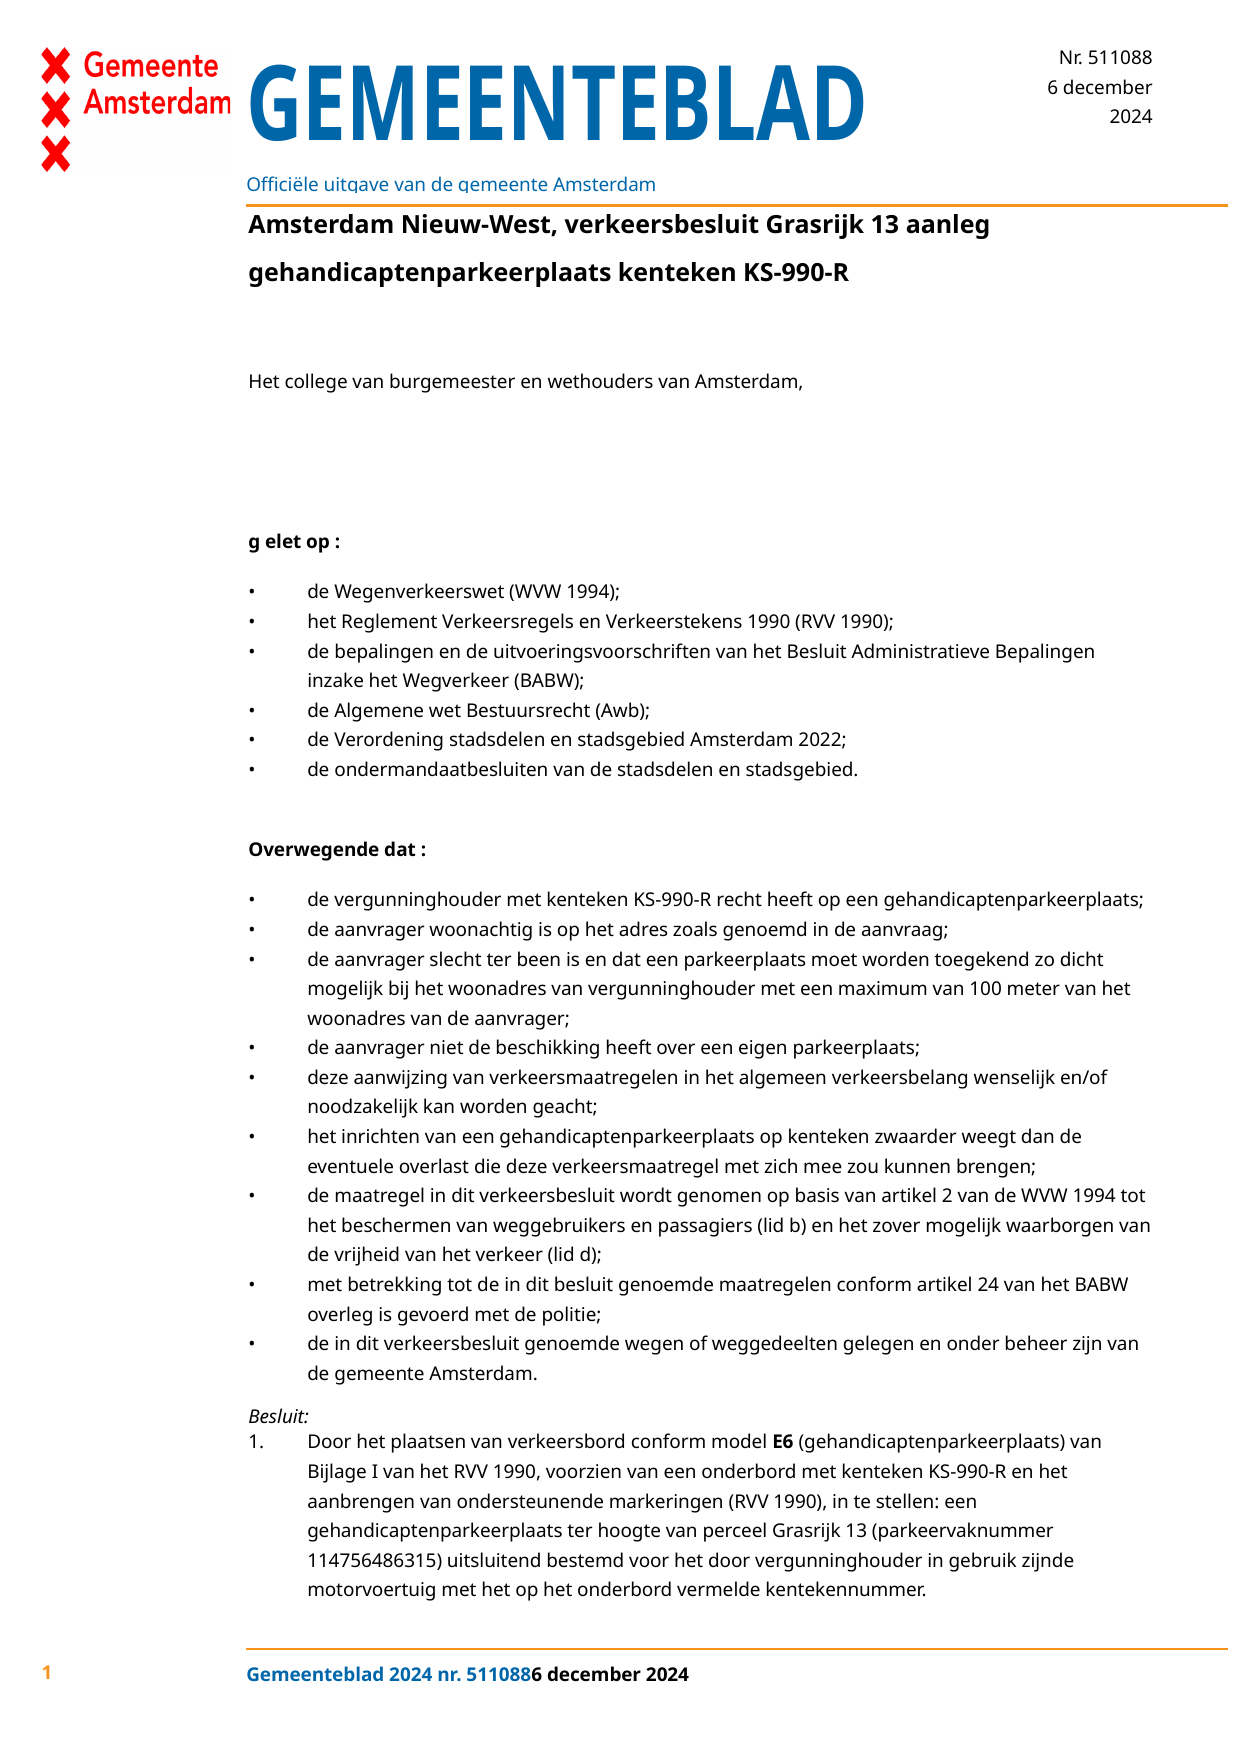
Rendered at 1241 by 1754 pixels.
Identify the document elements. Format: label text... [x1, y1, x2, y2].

text Het college van burgemeester en wethouders van Amsterdam, [248, 368, 1152, 394]
text g elet op : [248, 528, 1152, 554]
list de in dit verkeersbesluit genoemde wegen of weggedeelten gelegen en onder beheer zijn van de gemeente Amsterdam. [248, 1330, 1152, 1386]
list Door het plaatsen van verkeersbord conform model E6 (gehandicaptenparkeerplaats) van Bijlage I van het RVV 1990, voorzien van een onderbord met kenteken KS-990-R en het aanbrengen van ondersteunende markeringen (RVV 1990), in te stellen: een gehandicaptenparkeerplaats ter hoogte van perceel Grasrijk 13 (parkeervaknummer 114756486315) uitsluitend bestemd voor het door vergunninghouder in gebruik zijnde motorvoertuig met het op het onderbord vermelde kentekennummer. [248, 1429, 1152, 1602]
list het inrichten van een gehandicaptenparkeerplaats op kenteken zwaarder weegt dan de eventuele overlast die deze verkeersmaatregel met zich mee zou kunnen brengen; [248, 1123, 1152, 1178]
list deze aanwijzing van verkeersmaatregelen in het algemeen verkeersbelang wenselijk en/of noodzakelijk kan worden geacht; [248, 1064, 1152, 1119]
list de bepalingen en de uitvoeringsvoorschriften van het Besluit Administratieve Bepalingen inzake het Wegverkeer (BABW); [248, 638, 1152, 693]
text Besluit: [248, 1403, 1152, 1429]
list met betrekking tot de in dit besluit genoemde maatregelen conform artikel 24 van het BABW overleg is gevoerd met de politie; [248, 1271, 1152, 1326]
picture [41, 47, 231, 172]
list de Algemene wet Bestuursrecht (Awb); [248, 697, 1152, 723]
list de Wegenverkeerswet (WVW 1994); [248, 579, 1152, 604]
list de Verordening stadsdelen en stadsgebied Amsterdam 2022; [248, 727, 1152, 752]
list de aanvrager niet de beschikking heeft over een eigen parkeerplaats; [248, 1034, 1152, 1060]
text Overwegende dat : [248, 836, 1152, 862]
text Amsterdam Nieuw-West, verkeersbesluit Grasrijk 13 aanleg gehandicaptenparkeerplaats kenteken KS-990-R [248, 207, 1152, 288]
list de maatregel in dit verkeersbesluit wordt genomen op basis van artikel 2 van de WVW 1994 tot het beschermen van weggebruikers en passagiers (lid b) en het zover mogelijk waarborgen van de vrijheid van het verkeer (lid d); [248, 1182, 1152, 1267]
list de aanvrager woonachtig is op het adres zoals genoemd in de aanvraag; [248, 916, 1152, 942]
list het Reglement Verkeersregels en Verkeerstekens 1990 (RVV 1990); [248, 608, 1152, 634]
list de vergunninghouder met kenteken KS-990-R recht heeft op een gehandicaptenparkeerplaats; [248, 887, 1152, 912]
list de ondermandaatbesluiten van de stadsdelen en stadsgebied. [248, 756, 1152, 782]
list de aanvrager slecht ter been is en dat een parkeerplaats moet worden toegekend zo dicht mogelijk bij het woonadres van vergunninghouder met een maximum van 100 meter van het woonadres van de aanvrager; [248, 946, 1152, 1031]
